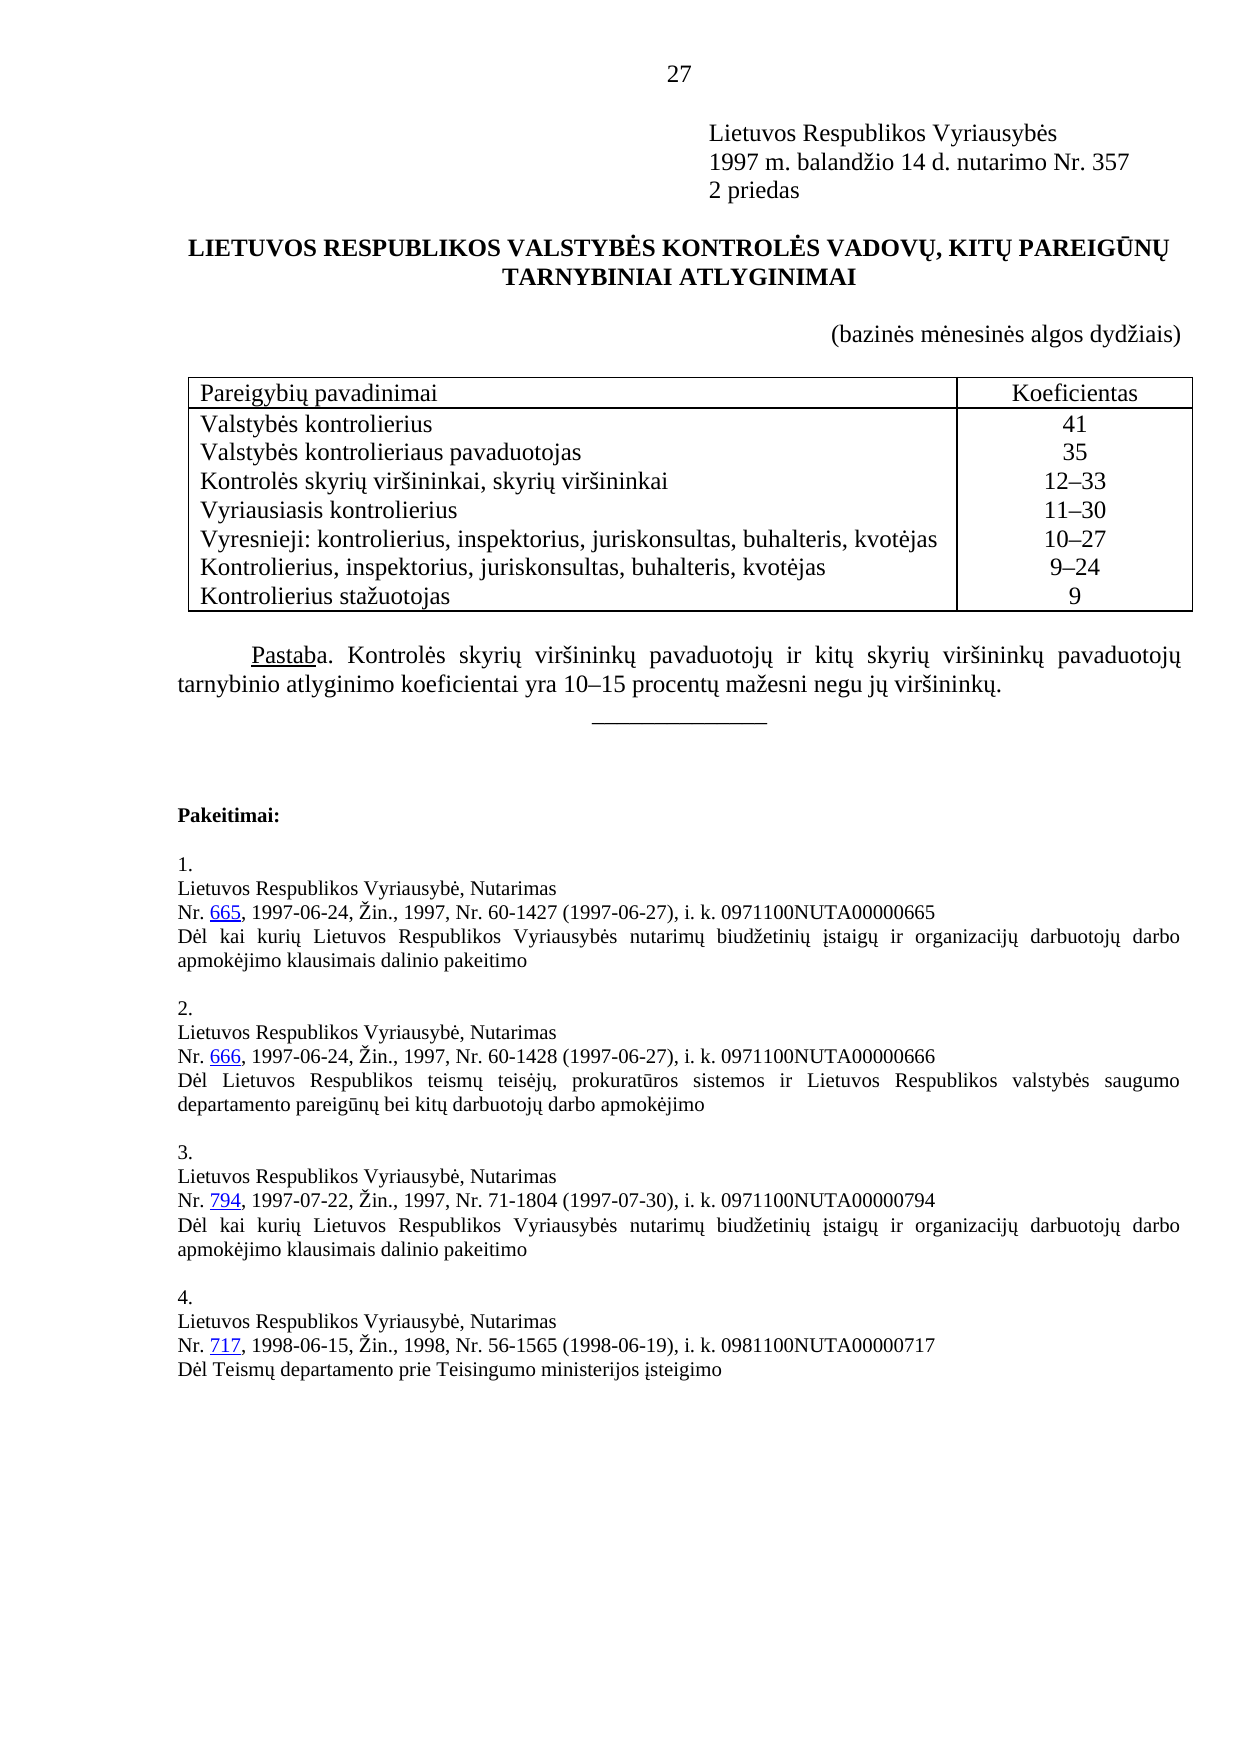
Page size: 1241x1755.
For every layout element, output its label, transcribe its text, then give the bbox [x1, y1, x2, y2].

table_header Pareigybių pavadinimai [189, 378, 956, 407]
text Dėl kai kurių Lietuvos Respublikos Vyriausybės nutarimų biudžetinių įstaigų ir organizacijų darbuotojų darbo apmokėjimo klausimais dalinio pakeitimo [177, 1212, 1181, 1261]
text Lietuvos Respublikos Vyriausybė, Nutarimas [177, 876, 1181, 900]
text 4. [177, 1285, 1181, 1309]
text 2. [177, 996, 1181, 1020]
text Lietuvos Respublikos Vyriausybė, Nutarimas [177, 1020, 1181, 1044]
table_cell Valstybės kontrolierius [189, 409, 956, 437]
table_cell Kontrolės skyrių viršininkai, skyrių viršininkai [189, 466, 956, 495]
text Pakeitimai: [177, 803, 1181, 827]
table_cell Vyriausiasis kontrolierius [189, 495, 956, 524]
text Dėl Teismų departamento prie Teisingumo ministerijos įsteigimo [177, 1357, 1181, 1381]
table_cell 41 [958, 409, 1192, 437]
text 1997 m. balandžio 14 d. nutarimo Nr. 357 [177, 147, 1181, 176]
table_cell 9–24 [958, 553, 1192, 581]
text 2 priedas [177, 176, 1181, 204]
text Nr. 666, 1997-06-24, Žin., 1997, Nr. 60-1428 (1997-06-27), i. k. 0971100NUTA00000666 [177, 1044, 1181, 1068]
table_cell Kontrolierius stažuotojas [189, 581, 956, 610]
text 1. [177, 852, 1181, 876]
table_cell 11–30 [958, 495, 1192, 524]
table_cell 12–33 [958, 466, 1192, 495]
table_cell 9 [958, 581, 1192, 610]
text Pastaba. Kontrolės skyrių viršininkų pavaduotojų ir kitų skyrių viršininkų pavaduotojų tarnybinio atlyginimo koeficientai yra 10–15 procentų mažesni negu jų viršininkų. [177, 640, 1181, 698]
table_header Koeficientas [958, 378, 1192, 407]
text (bazinės mėnesinės algos dydžiais) [177, 319, 1181, 348]
table_cell 35 [958, 438, 1192, 466]
table_cell Kontrolierius, inspektorius, juriskonsultas, buhalteris, kvotėjas [189, 553, 956, 581]
text Nr. 717, 1998-06-15, Žin., 1998, Nr. 56-1565 (1998-06-19), i. k. 0981100NUTA00000717 [177, 1333, 1181, 1357]
text ______________ [177, 698, 1181, 727]
text Lietuvos Respublikos valstybės kontrolės vadovų, kitų pareigūnų tarnybiniai atlyginimai [177, 233, 1181, 291]
text Nr. 665, 1997-06-24, Žin., 1997, Nr. 60-1427 (1997-06-27), i. k. 0971100NUTA00000665 [177, 900, 1181, 924]
text 3. [177, 1140, 1181, 1164]
text Dėl Lietuvos Respublikos teismų teisėjų, prokuratūros sistemos ir Lietuvos Respublikos valstybės saugumo departamento pareigūnų bei kitų darbuotojų darbo apmokėjimo [177, 1068, 1181, 1116]
table_cell 10–27 [958, 524, 1192, 552]
table_cell Vyresnieji: kontrolierius, inspektorius, juriskonsultas, buhalteris, kvotėjas [189, 524, 956, 552]
text Dėl kai kurių Lietuvos Respublikos Vyriausybės nutarimų biudžetinių įstaigų ir organizacijų darbuotojų darbo apmokėjimo klausimais dalinio pakeitimo [177, 924, 1181, 972]
text Lietuvos Respublikos Vyriausybė, Nutarimas [177, 1309, 1181, 1333]
text Nr. 794, 1997-07-22, Žin., 1997, Nr. 71-1804 (1997-07-30), i. k. 0971100NUTA00000794 [177, 1188, 1181, 1212]
table_cell Valstybės kontrolieriaus pavaduotojas [189, 438, 956, 466]
text Lietuvos Respublikos Vyriausybės [709, 118, 1181, 147]
text Lietuvos Respublikos Vyriausybė, Nutarimas [177, 1164, 1181, 1188]
